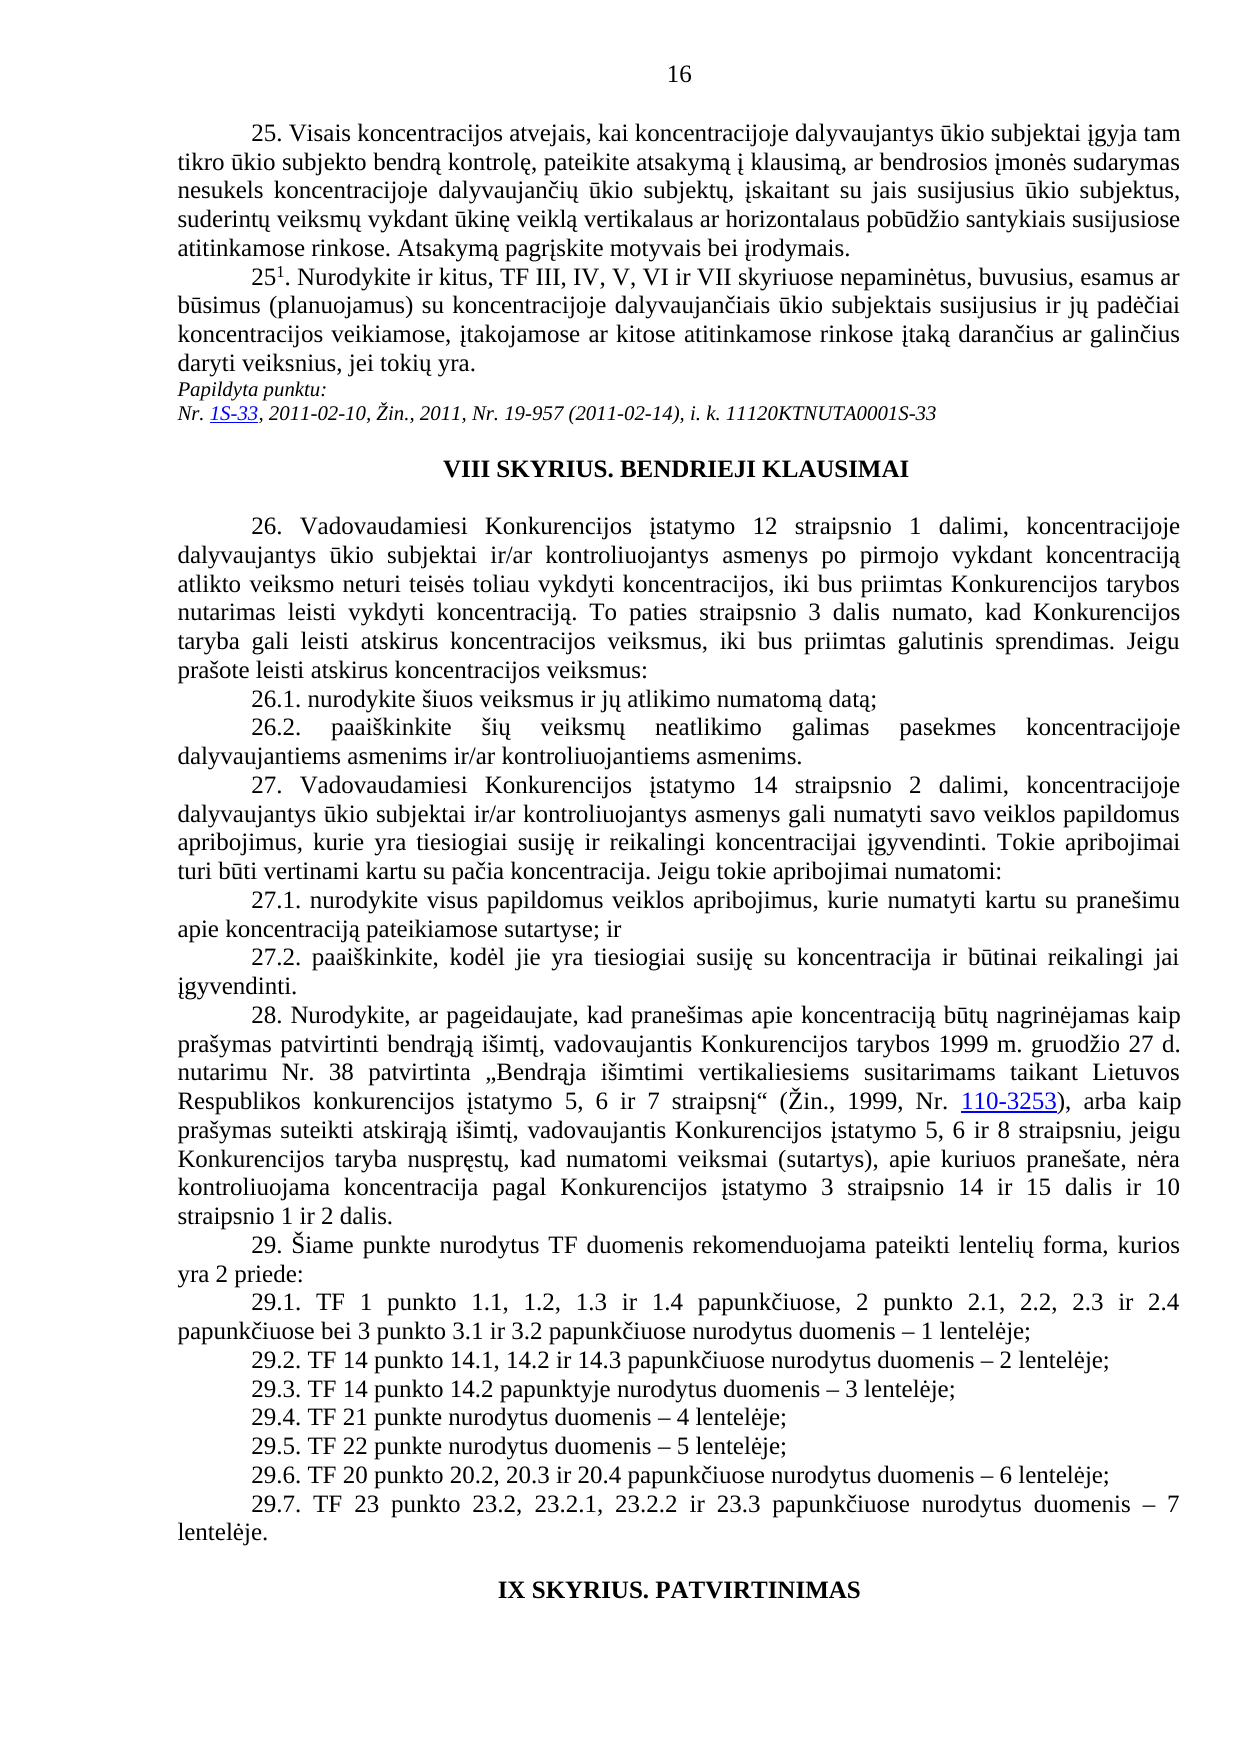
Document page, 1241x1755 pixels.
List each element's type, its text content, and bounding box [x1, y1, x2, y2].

text 25. Visais koncentracijos atvejais, kai koncentracijoje dalyvaujantys ūkio subjektai įgyja tam tikro ūkio subjekto bendrą kontrolę, pateikite atsakymą į klausimą, ar bendrosios įmonės sudarymas nesukels koncentracijoje dalyvaujančių ūkio subjektų, įskaitant su jais susijusius ūkio subjektus, suderintų veiksmų vykdant ūkinę veiklą vertikalaus ar horizontalaus pobūdžio santykiais susijusiose atitinkamose rinkose. Atsakymą pagrįskite motyvais bei įrodymais. [177, 118, 1181, 262]
text VIII SKYRIUS. Bendrieji klausimai [177, 454, 1181, 482]
text 27.2. paaiškinkite, kodėl jie yra tiesiogiai susiję su koncentracija ir būtinai reikalingi jai įgyvendinti. [177, 942, 1181, 1000]
text 28. Nurodykite, ar pageidaujate, kad pranešimas apie koncentraciją būtų nagrinėjamas kaip prašymas patvirtinti bendrąją išimtį, vadovaujantis Konkurencijos tarybos 1999 m. gruodžio 27 d. nutarimu Nr. 38 patvirtinta „Bendrąja išimtimi vertikaliesiems susitarimams taikant Lietuvos Respublikos konkurencijos įstatymo 5, 6 ir 7 straipsnį“ (Žin., 1999, Nr. 110-3253), arba kaip prašymas suteikti atskirąją išimtį, vadovaujantis Konkurencijos įstatymo 5, 6 ir 8 straipsniu, jeigu Konkurencijos taryba nuspręstų, kad numatomi veiksmai (sutartys), apie kuriuos pranešate, nėra kontroliuojama koncentracija pagal Konkurencijos įstatymo 3 straipsnio 14 ir 15 dalis ir 10 straipsnio 1 ir 2 dalis. [177, 1000, 1181, 1230]
text 29.7. TF 23 punkto 23.2, 23.2.1, 23.2.2 ir 23.3 papunkčiuose nurodytus duomenis – 7 lentelėje. [177, 1489, 1181, 1546]
text 26.1. nurodykite šiuos veiksmus ir jų atlikimo numatomą datą; [177, 684, 1181, 712]
text IX SKYRIUS. Patvirtinimas [177, 1575, 1181, 1604]
text 251. Nurodykite ir kitus, TF III, IV, V, VI ir VII skyriuose nepaminėtus, buvusius, esamus ar būsimus (planuojamus) su koncentracijoje dalyvaujančiais ūkio subjektais susijusius ir jų padėčiai koncentracijos veikiamose, įtakojamose ar kitose atitinkamose rinkose įtaką darančius ar galinčius daryti veiksnius, jei tokių yra. [177, 262, 1181, 377]
text 29.6. TF 20 punkto 20.2, 20.3 ir 20.4 papunkčiuose nurodytus duomenis – 6 lentelėje; [177, 1460, 1181, 1489]
text Nr. 1S-33, 2011-02-10, Žin., 2011, Nr. 19-957 (2011-02-14), i. k. 11120KTNUTA0001S-33 [177, 401, 1181, 425]
text 29.5. TF 22 punkte nurodytus duomenis – 5 lentelėje; [177, 1431, 1181, 1460]
text 29. Šiame punkte nurodytus TF duomenis rekomenduojama pateikti lentelių forma, kurios yra 2 priede: [177, 1230, 1181, 1287]
text 27.1. nurodykite visus papildomus veiklos apribojimus, kurie numatyti kartu su pranešimu apie koncentraciją pateikiamose sutartyse; ir [177, 885, 1181, 942]
text 29.2. TF 14 punkto 14.1, 14.2 ir 14.3 papunkčiuose nurodytus duomenis – 2 lentelėje; [177, 1345, 1181, 1374]
text 27. Vadovaudamiesi Konkurencijos įstatymo 14 straipsnio 2 dalimi, koncentracijoje dalyvaujantys ūkio subjektai ir/ar kontroliuojantys asmenys gali numatyti savo veiklos papildomus apribojimus, kurie yra tiesiogiai susiję ir reikalingi koncentracijai įgyvendinti. Tokie apribojimai turi būti vertinami kartu su pačia koncentracija. Jeigu tokie apribojimai numatomi: [177, 770, 1181, 885]
text 26.2. paaiškinkite šių veiksmų neatlikimo galimas pasekmes koncentracijoje dalyvaujantiems asmenims ir/ar kontroliuojantiems asmenims. [177, 712, 1181, 770]
text 29.3. TF 14 punkto 14.2 papunktyje nurodytus duomenis – 3 lentelėje; [177, 1374, 1181, 1402]
text 26. Vadovaudamiesi Konkurencijos įstatymo 12 straipsnio 1 dalimi, koncentracijoje dalyvaujantys ūkio subjektai ir/ar kontroliuojantys asmenys po pirmojo vykdant koncentraciją atlikto veiksmo neturi teisės toliau vykdyti koncentracijos, iki bus priimtas Konkurencijos tarybos nutarimas leisti vykdyti koncentraciją. To paties straipsnio 3 dalis numato, kad Konkurencijos taryba gali leisti atskirus koncentracijos veiksmus, iki bus priimtas galutinis sprendimas. Jeigu prašote leisti atskirus koncentracijos veiksmus: [177, 511, 1181, 684]
text 29.4. TF 21 punkte nurodytus duomenis – 4 lentelėje; [177, 1402, 1181, 1431]
text 29.1. TF 1 punkto 1.1, 1.2, 1.3 ir 1.4 papunkčiuose, 2 punkto 2.1, 2.2, 2.3 ir 2.4 papunkčiuose bei 3 punkto 3.1 ir 3.2 papunkčiuose nurodytus duomenis – 1 lentelėje; [177, 1287, 1181, 1345]
text Papildyta punktu: [177, 377, 1181, 401]
